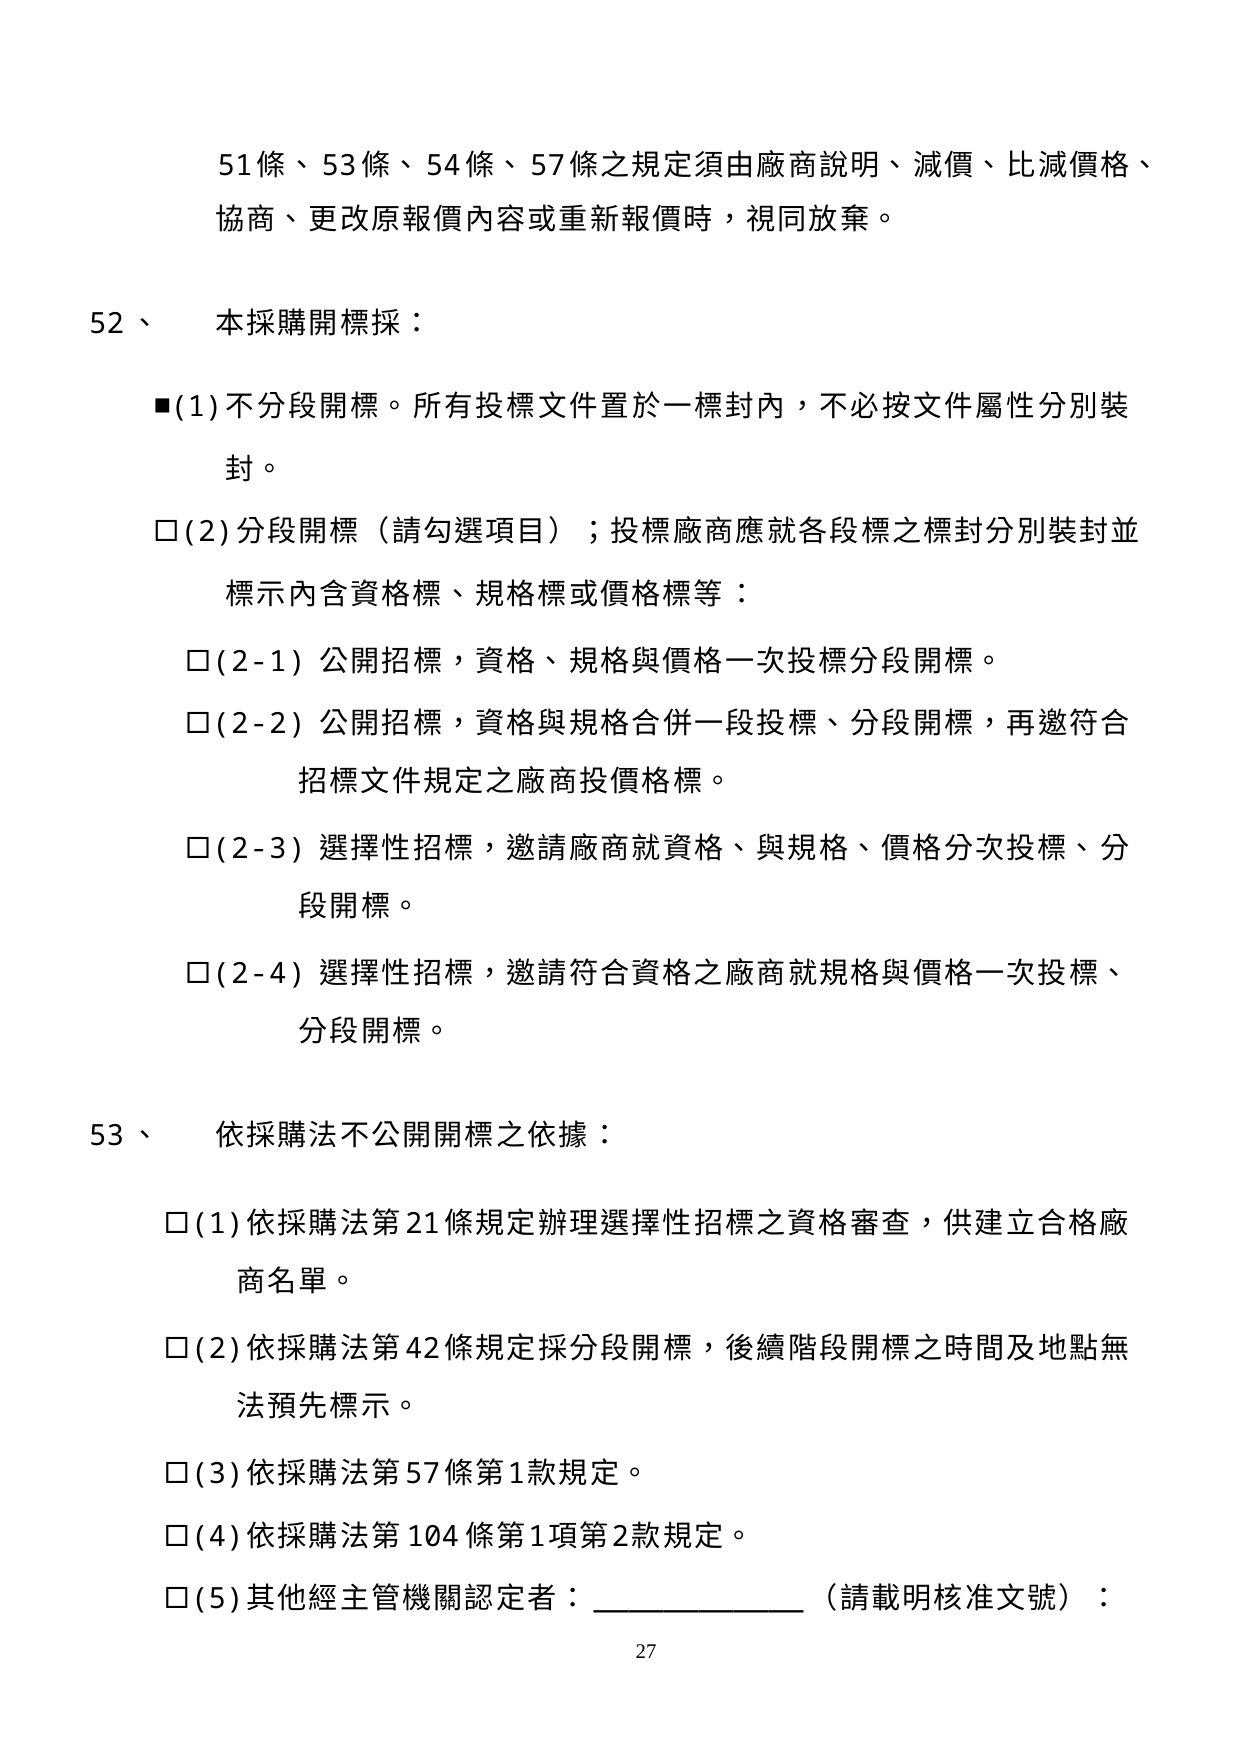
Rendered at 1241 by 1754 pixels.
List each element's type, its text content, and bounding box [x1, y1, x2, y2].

text (2)依採購法第42條規定採分段開標，後續階段開標之時間及地點無法預先標示。 [152, 1300, 1151, 1425]
text (5)其他經主管機關認定者：____________（請載明核准文號）： [152, 1550, 1151, 1612]
text (1)依採購法第21條規定辦理選擇性招標之資格審查，供建立合格廠商名單。 [152, 1175, 1151, 1300]
text (2)分段開標（請勾選項目）；投標廠商應就各段標之標封分別裝封並標示內含資格標、規格標或價格標等： [149, 487, 1151, 612]
text ■(1)不分段開標。所有投標文件置於一標封內，不必按文件屬性分別裝封。 [149, 362, 1151, 487]
text (2-1)公開招標，資格、規格與價格一次投標分段開標。 [181, 612, 1151, 675]
text (2-3)選擇性招標，邀請廠商就資格、與規格、價格分次投標、分段開標。 [181, 800, 1151, 925]
text (4)依採購法第104條第1項第2款規定。 [152, 1487, 1151, 1550]
list 本採購開標採： [89, 237, 1151, 362]
text (2-4)選擇性招標，邀請符合資格之廠商就規格與價格一次投標、分段開標。 [181, 925, 1151, 1050]
text (3)依採購法第57條第1款規定。 [152, 1425, 1151, 1487]
list 廠商無論採書面投標或電子投標，投標廠商應依照招標公告或通知各階段開標之時間及地點(已公告者招標機關不另通知)，由負責人或委託代理人攜帶身份證件(詳委託代理授權書說明)到場參加，負責人未能依期限參加或代理人未攜授權書正本辦理者，如有依採購法第51條、53條、54條、57條之規定須由廠商說明、減價、比減價格、協商、更改原報價內容或重新報價時，視同放棄。 [89, 112, 1151, 237]
text (2-2)公開招標，資格與規格合併一段投標、分段開標，再邀符合招標文件規定之廠商投價格標。 [181, 675, 1151, 800]
list 依採購法不公開開標之依據： [89, 1050, 1151, 1175]
